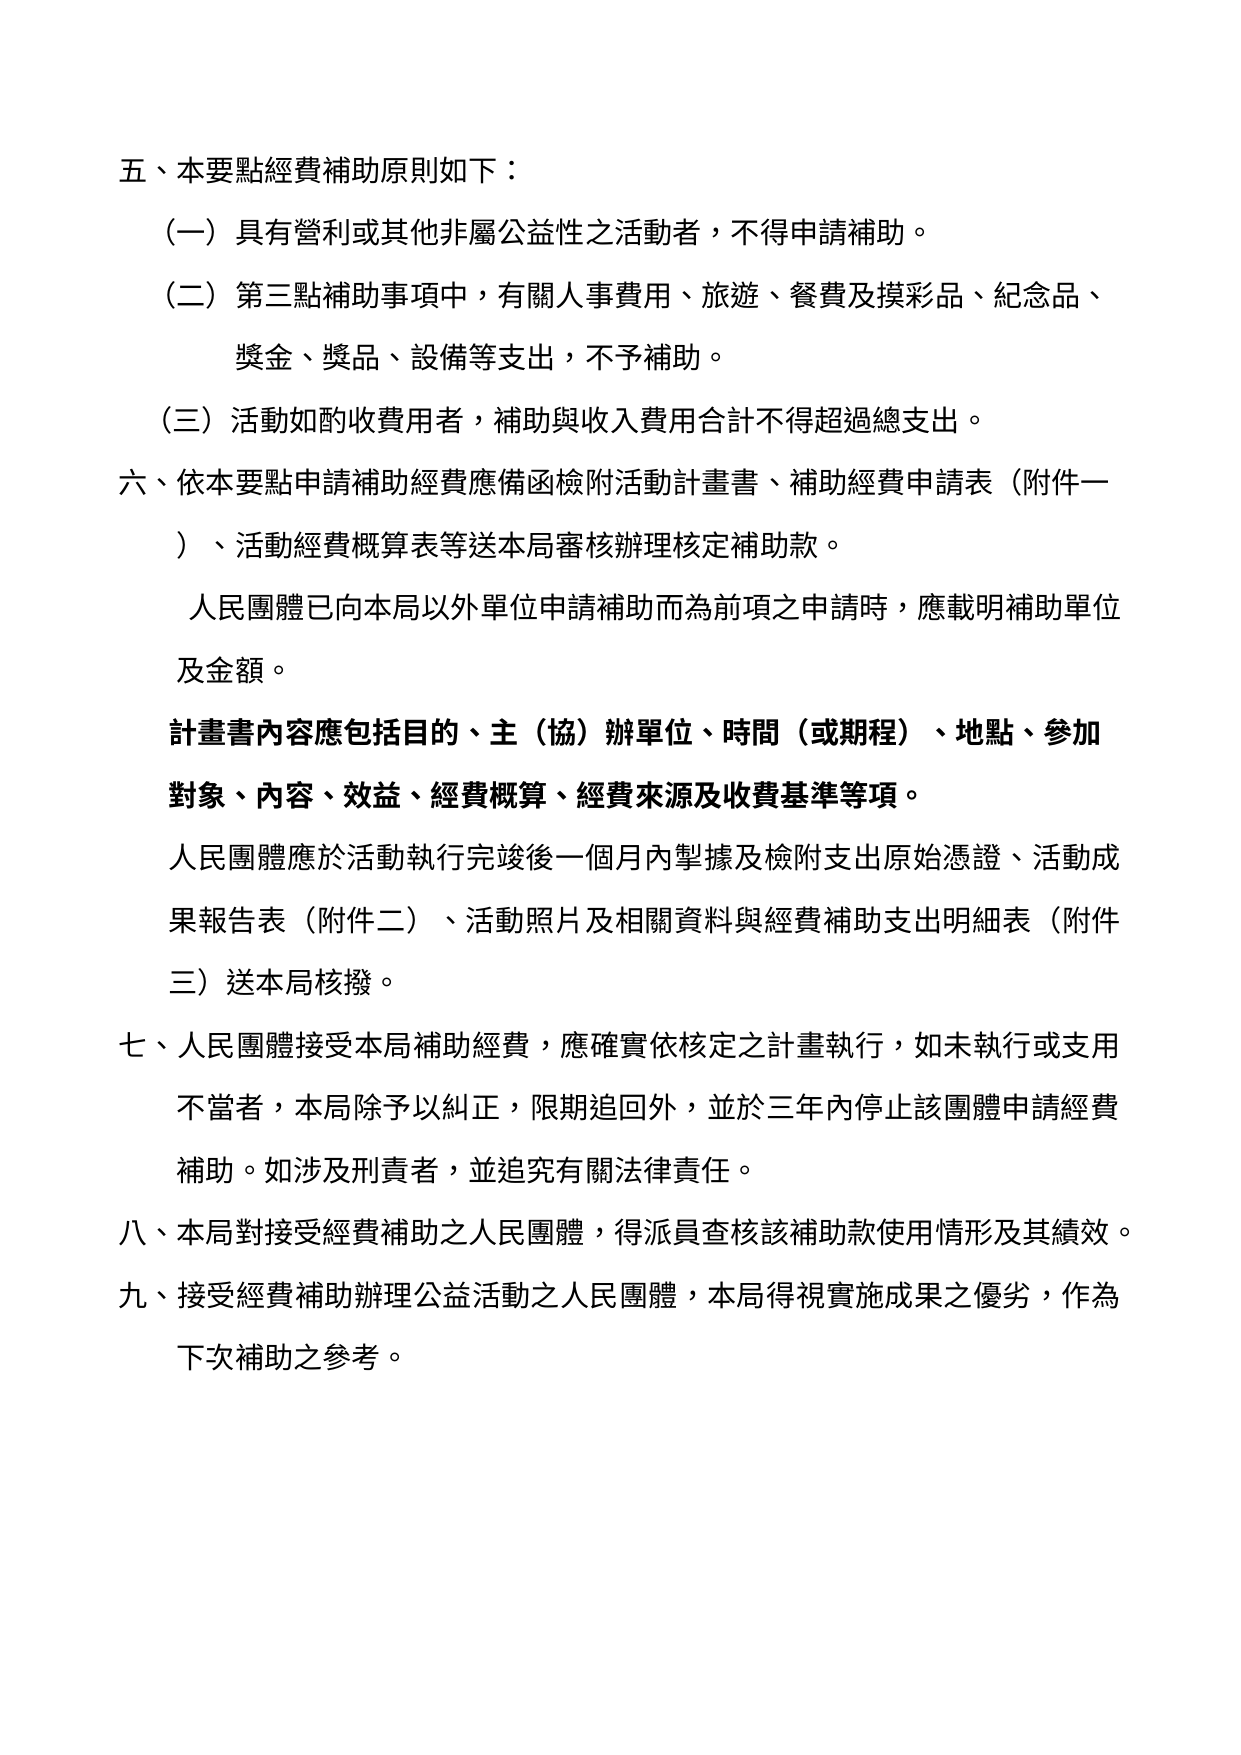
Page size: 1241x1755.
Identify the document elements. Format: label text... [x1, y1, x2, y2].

text （三）活動如酌收費用者，補助與收入費用合計不得超過總支出。 [143, 377, 1122, 439]
text （二）第三點補助事項中，有關人事費用、旅遊、餐費及摸彩品、紀念品、獎金、獎品、設備等支出，不予補助。 [118, 252, 1122, 377]
text 五、本要點經費補助原則如下： [118, 127, 1122, 189]
text 六、依本要點申請補助經費應備函檢附活動計畫書、補助經費申請表（附件一 ）、活動經費概算表等送本局審核辦理核定補助款。 [118, 439, 1122, 564]
text 人民團體已向本局以外單位申請補助而為前項之申請時，應載明補助單位及金額。 [118, 564, 1122, 689]
text 計畫書內容應包括目的、主（協）辦單位、時間（或期程）、地點、參加對象、內容、效益、經費概算、經費來源及收費基準等項。 [168, 689, 1122, 814]
text （一）具有營利或其他非屬公益性之活動者，不得申請補助。 [118, 189, 1122, 252]
text 八、本局對接受經費補助之人民團體，得派員查核該補助款使用情形及其績效。 [118, 1189, 1122, 1252]
text 人民團體應於活動執行完竣後一個月內掣據及檢附支出原始憑證、活動成果報告表（附件二）、活動照片及相關資料與經費補助支出明細表（附件三）送本局核撥。 [168, 814, 1122, 1002]
text 七、人民團體接受本局補助經費，應確實依核定之計畫執行，如未執行或支用不當者，本局除予以糾正，限期追回外，並於三年內停止該團體申請經費補助。如涉及刑責者，並追究有關法律責任。 [118, 1002, 1122, 1189]
text 九、接受經費補助辦理公益活動之人民團體，本局得視實施成果之優劣，作為下次補助之參考。 [118, 1252, 1122, 1377]
